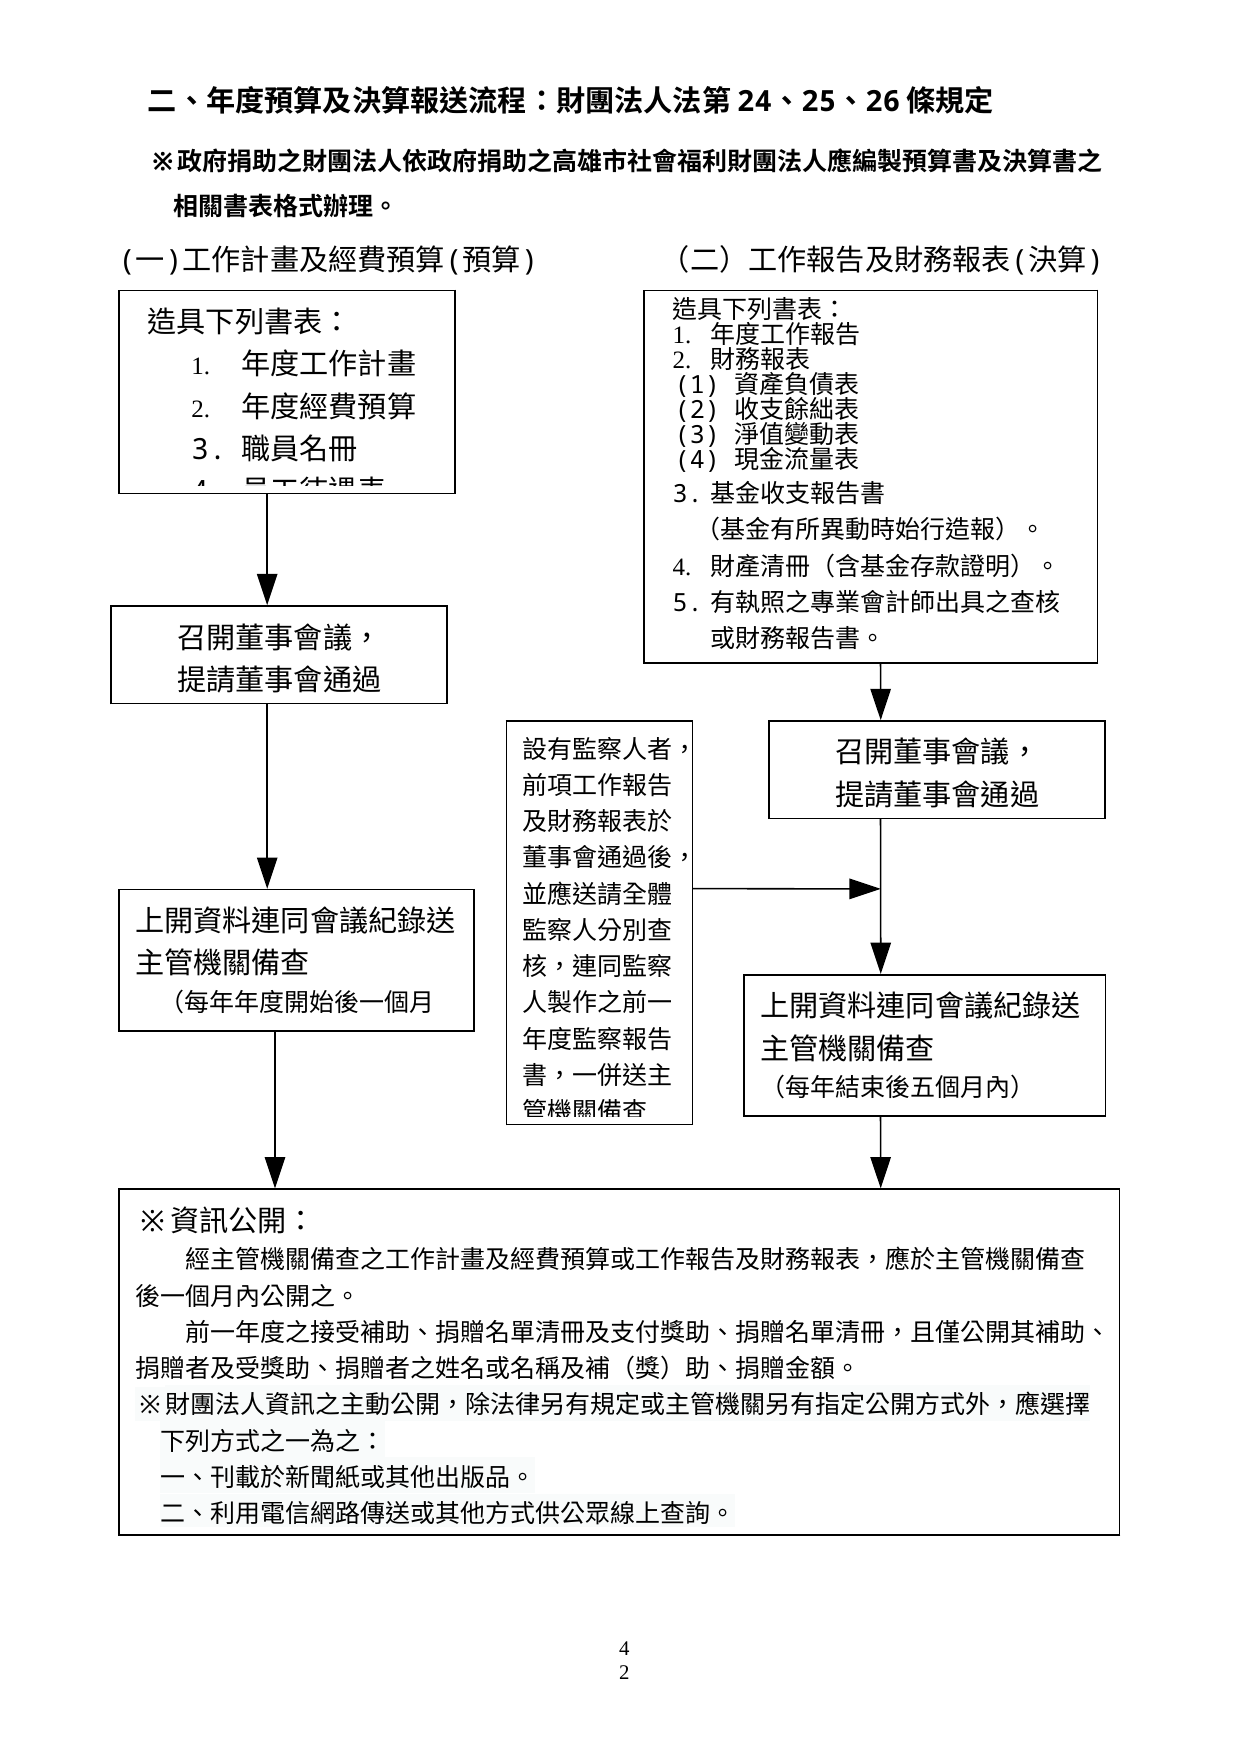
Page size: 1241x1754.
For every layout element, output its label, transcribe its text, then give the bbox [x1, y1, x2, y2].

list 有執照之專業會計師出具之查核或財務報告書。 [672, 582, 1082, 654]
text 召開董事會議， [127, 614, 431, 657]
text (4) 現金流量表 [660, 449, 1082, 474]
text 造具下列書表： [672, 299, 1082, 324]
list 年度工作報告 [672, 324, 1082, 349]
text （每年年度開始後一個月內） [135, 982, 458, 1023]
text (1) 資產負債表 [660, 374, 1082, 399]
text (一)工作計畫及經費預算(預算) （二）工作報告及財務報表(決算) [745, 976, 1105, 1115]
text (3) 淨值變動表 [660, 424, 1082, 449]
list 職員名冊 [191, 426, 439, 468]
text 提請董事會通過 [785, 771, 1089, 810]
text 造具下列書表： [147, 299, 439, 341]
text (一)工作計畫及經費預算(預算) （二）工作報告及財務報表(決算) [120, 291, 454, 493]
text （基金有所異動時始行造報）。 [695, 510, 1082, 546]
text ※資訊公開： [135, 1197, 1104, 1240]
text 召開董事會議， [785, 729, 1089, 771]
text （每年結束後五個月內） [760, 1068, 1089, 1104]
text 經主管機關備查之工作計畫及經費預算或工作報告及財務報表，應於主管機關備查後一個月內公開之。 [135, 1240, 1104, 1312]
list 員工待遇表 [191, 468, 439, 485]
text 二、年度預算及決算報送流程：財團法人法第24、25、26條規定 [118, 75, 1122, 121]
text 上開資料連同會議紀錄送主管機關備查 [760, 983, 1089, 1068]
list 財產清冊（含基金存款證明）。 [672, 546, 1082, 582]
text (一)工作計畫及經費預算(預算) （二）工作報告及財務報表(決算) [770, 722, 1104, 818]
text (一)工作計畫及經費預算(預算) （二）工作報告及財務報表(決算) [120, 890, 473, 1030]
text 提請董事會通過 [127, 657, 431, 695]
text 上開資料連同會議紀錄送主管機關備查 [135, 898, 458, 982]
text (一)工作計畫及經費預算(預算) （二）工作報告及財務報表(決算) [507, 722, 692, 1124]
text ※政府捐助之財團法人依政府捐助之高雄市社會福利財團法人應編製預算書及決算書之相關書表格式辦理。 [148, 133, 1122, 225]
list 基金收支報告書 [672, 474, 1082, 510]
text 前一年度之接受補助、捐贈名單清冊及支付獎助、捐贈名單清冊，且僅公開其補助、捐贈者及受獎助、捐贈者之姓名或名稱及補（獎）助、捐贈金額。 [135, 1312, 1104, 1385]
list 年度工作計畫 [191, 341, 439, 383]
list 財務報表 [672, 349, 1082, 374]
list 年度經費預算 [191, 383, 439, 426]
text (一)工作計畫及經費預算(預算) （二）工作報告及財務報表(決算) [118, 237, 1122, 279]
text (一)工作計畫及經費預算(預算) （二）工作報告及財務報表(決算) [112, 607, 446, 703]
text ※財團法人資訊之主動公開，除法律另有規定或主管機關另有指定公開方式外，應選擇下列方式之一為之： 一、刊載於新聞紙或其他出版品。 二、利用電信網路傳送或其他方式供公眾線上查詢。 三、提供公開閱覽、抄錄、影印、錄音、錄影、攝影、重製或複製。 [135, 1385, 1104, 1527]
text (一)工作計畫及經費預算(預算) （二）工作報告及財務報表(決算) [120, 1190, 1119, 1534]
text 設有監察人者，前項工作報告及財務報表於董事會通過後，並應送請全體監察人分別查核，連同監察人製作之前一年度監察報告書，一併送主管機關備查 [522, 729, 677, 1116]
text (一)工作計畫及經費預算(預算) （二）工作報告及財務報表(決算) [645, 291, 1097, 662]
text (2) 收支餘絀表 [660, 399, 1082, 424]
